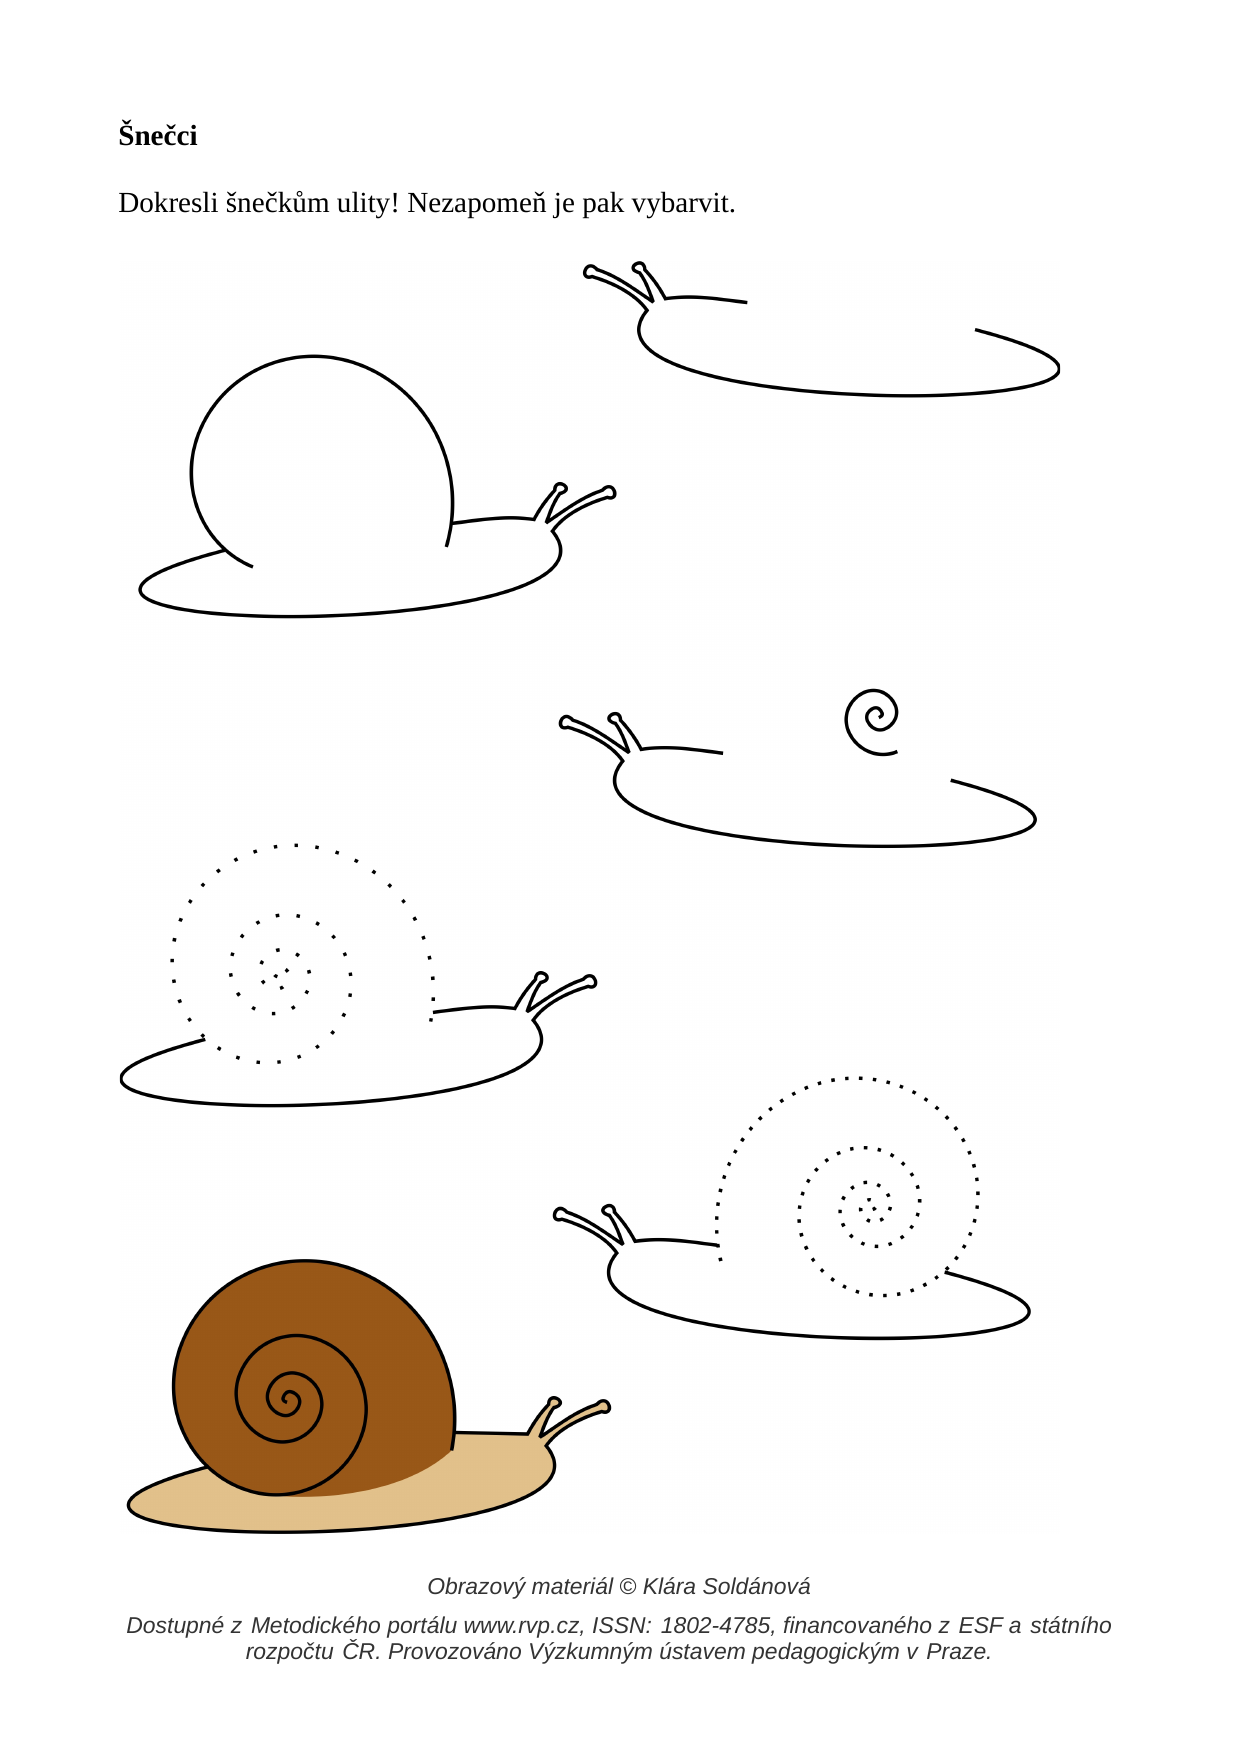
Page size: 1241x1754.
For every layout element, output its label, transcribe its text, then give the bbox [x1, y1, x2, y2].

picture [119, 261, 1061, 1534]
text Šnečci [118, 118, 1122, 152]
text Dokresli šnečkům ulity! Nezapomeň je pak vybarvit. [118, 185, 1122, 219]
